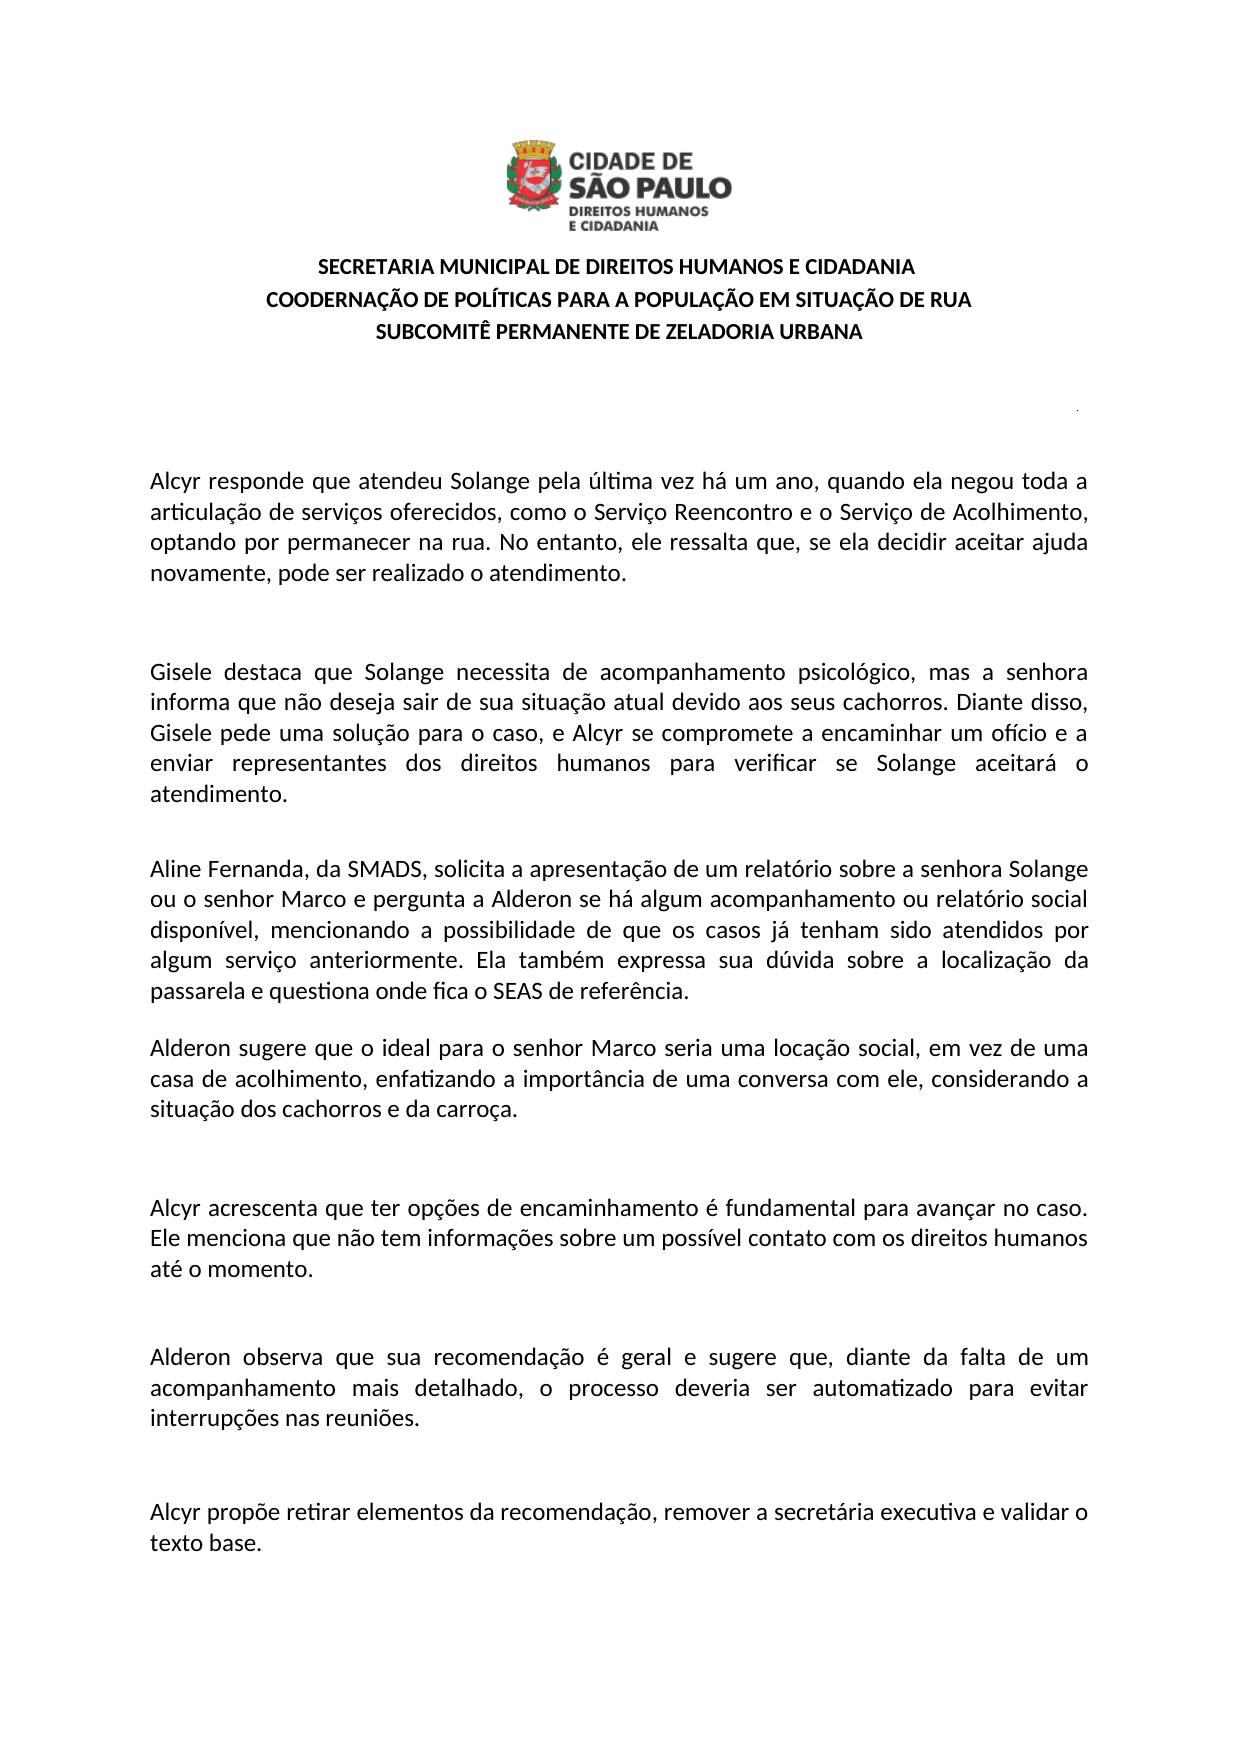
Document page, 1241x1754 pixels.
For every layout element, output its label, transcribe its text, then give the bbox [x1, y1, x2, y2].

text Alcyr acrescenta que ter opções de encaminhamento é fundamental para avançar no caso. Ele menciona que não tem informações sobre um possível contato com os direitos humanos até o momento. [150, 1192, 1090, 1283]
text Alderon observa que sua recomendação é geral e sugere que, diante da falta de um acompanhamento mais detalhado, o processo deveria ser automatizado para evitar interrupções nas reuniões. [150, 1341, 1090, 1433]
text Alcyr propõe retirar elementos da recomendação, remover a secretária executiva e validar o texto base. [150, 1497, 1090, 1558]
text Alderon sugere que o ideal para o senhor Marco seria uma locação social, em vez de uma casa de acolhimento, enfatizando a importância de uma conversa com ele, considerando a situação dos cachorros e da carroça. [150, 1032, 1090, 1124]
text Gisele destaca que Solange necessita de acompanhamento psicológico, mas a senhora informa que não deseja sair de sua situação atual devido aos seus cachorros. Diante disso, Gisele pede uma solução para o caso, e Alcyr se compromete a encaminhar um ofício e a enviar representantes dos direitos humanos para verificar se Solange aceitará o atendimento. [150, 656, 1090, 808]
text Aline Fernanda, da SMADS, solicita a apresentação de um relatório sobre a senhora Solange ou o senhor Marco e pergunta a Alderon se há algum acompanhamento ou relatório social disponível, mencionando a possibilidade de que os casos já tenham sido atendidos por algum serviço anteriormente. Ela também expressa sua dúvida sobre a localização da passarela e questiona onde fica o SEAS de referência. [150, 819, 1090, 1005]
text Alcyr responde que atendeu Solange pela última vez há um ano, quando ela negou toda a articulação de serviços oferecidos, como o Serviço Reencontro e o Serviço de Acolhimento, optando por permanecer na rua. No entanto, ele ressalta que, se ela decidir aceitar ajuda novamente, pode ser realizado o atendimento. [150, 466, 1090, 588]
